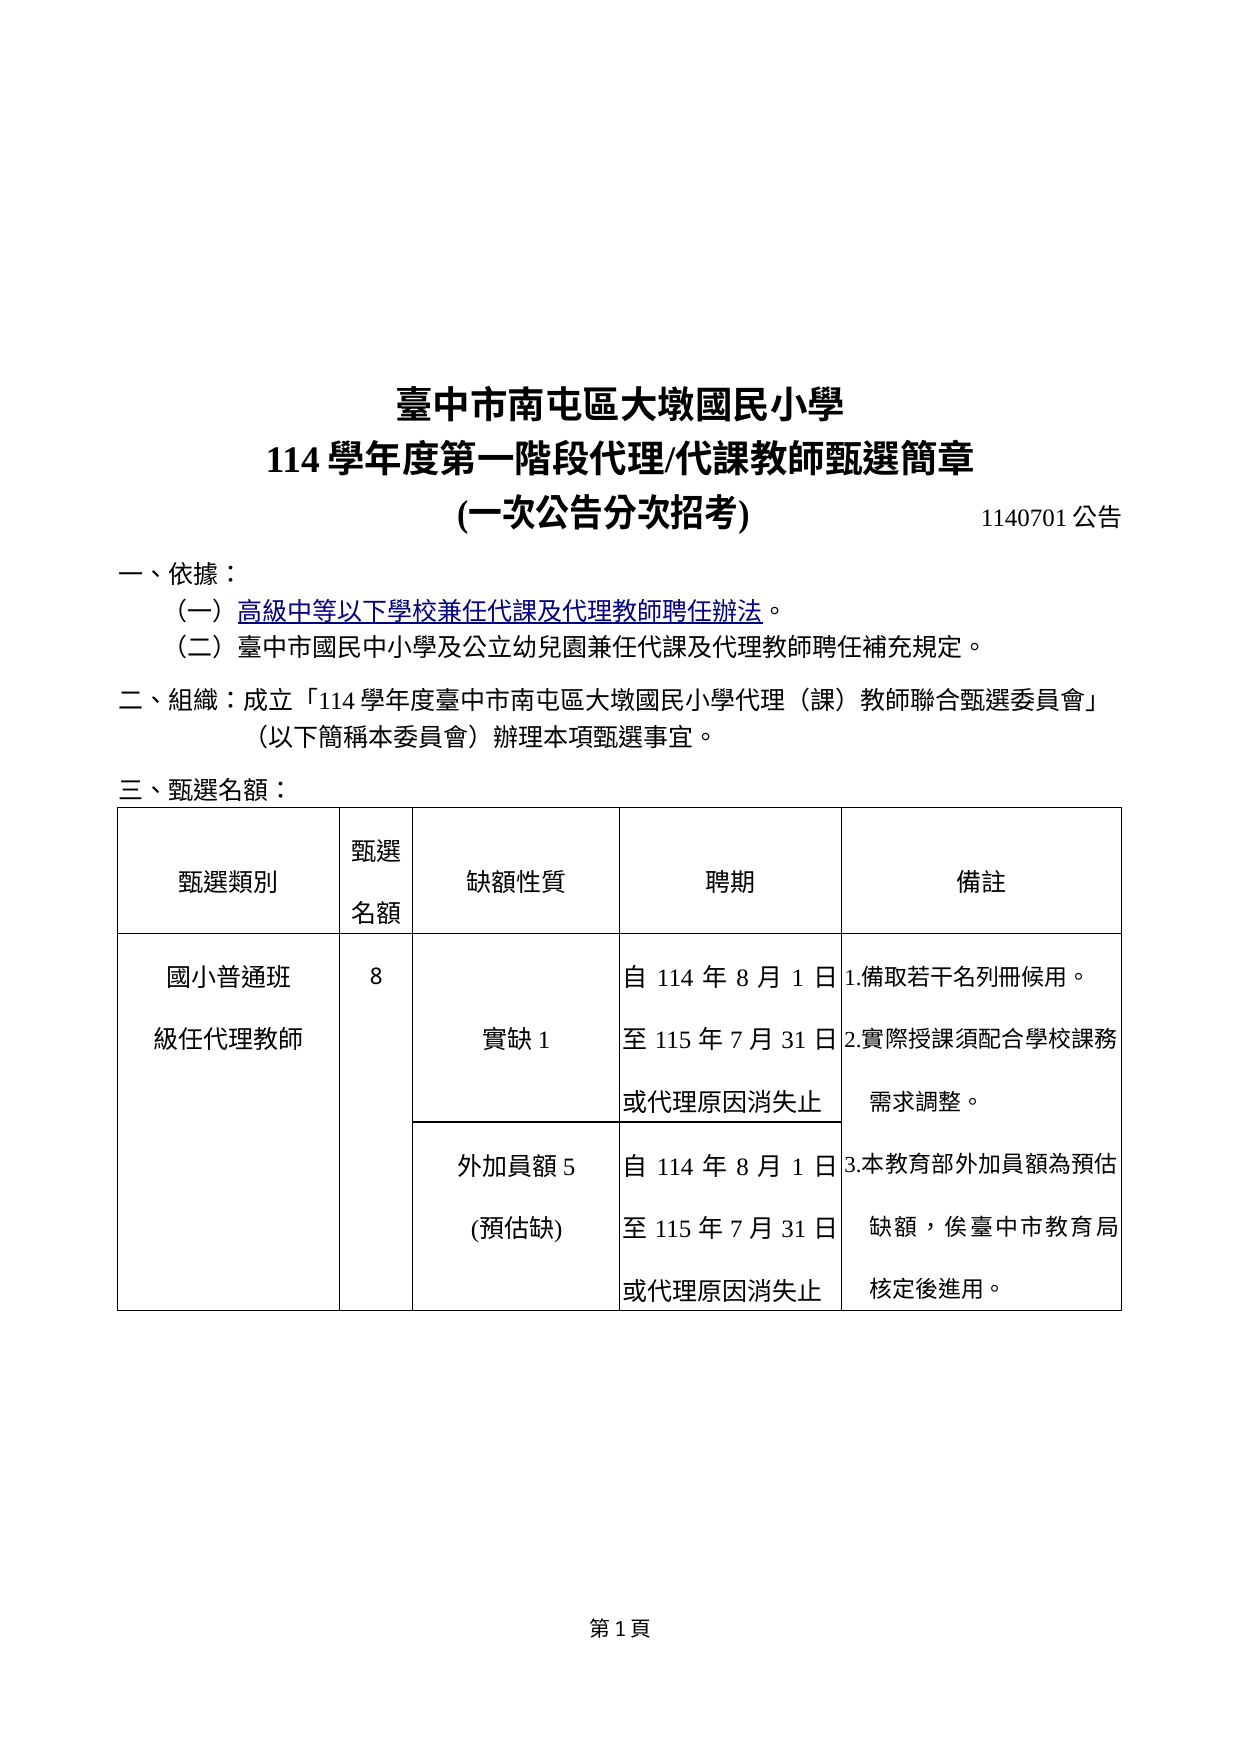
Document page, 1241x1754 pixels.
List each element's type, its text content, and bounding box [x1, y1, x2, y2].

table_cell 1.備取若干名列冊候用。 2.實際授課須配合學校課務需求調整。 3.本教育部外加員額為預估缺額，俟臺中市教育局核定後進用。 4.依成績高低依序錄取實缺、外加員額、侍親留停及請假缺。 5.請假缺為教師安胎假、娩假、育嬰假缺額，起聘日為114年8月1日，聘期終止將視教師請假情形而定。 [842, 934, 1121, 1310]
table_header 甄選名額 [340, 808, 412, 933]
text 臺中市南屯區大墩國民小學 [118, 374, 1122, 429]
table_cell 外加員額5 (預估缺) [413, 1123, 619, 1310]
text （二）臺中市國民中小學及公立幼兒園兼任代課及代理教師聘任補充規定。 [162, 627, 1122, 663]
table_cell 國小普通班 級任代理教師 [118, 934, 339, 1310]
table_cell 8 [340, 934, 412, 1310]
text 二、組織：成立「114學年度臺中市南屯區大墩國民小學代理（課）教師聯合甄選委員會」（以下簡稱本委員會）辦理本項甄選事宜。 [118, 681, 1122, 753]
table_cell 自114年8月1日至115年7月31日或代理原因消失止 [620, 934, 841, 1121]
table_header 缺額性質 [413, 808, 619, 933]
text (一次公告分次招考) 1140701公告 [118, 483, 1122, 537]
text 三、甄選名額： [118, 771, 1122, 807]
text （一）高級中等以下學校兼任代課及代理教師聘任辦法。 [162, 591, 1122, 627]
table_header 甄選類別 [118, 808, 339, 933]
table_header 備註 [842, 808, 1121, 933]
text 114學年度第一階段代理/代課教師甄選簡章 [118, 429, 1122, 483]
table_cell 實缺1 [413, 934, 619, 1121]
table_header 聘期 [620, 808, 841, 933]
table_cell 自114年8月1日至115年7月31日或代理原因消失止 [620, 1123, 841, 1310]
text 一、依據： [118, 555, 1122, 591]
